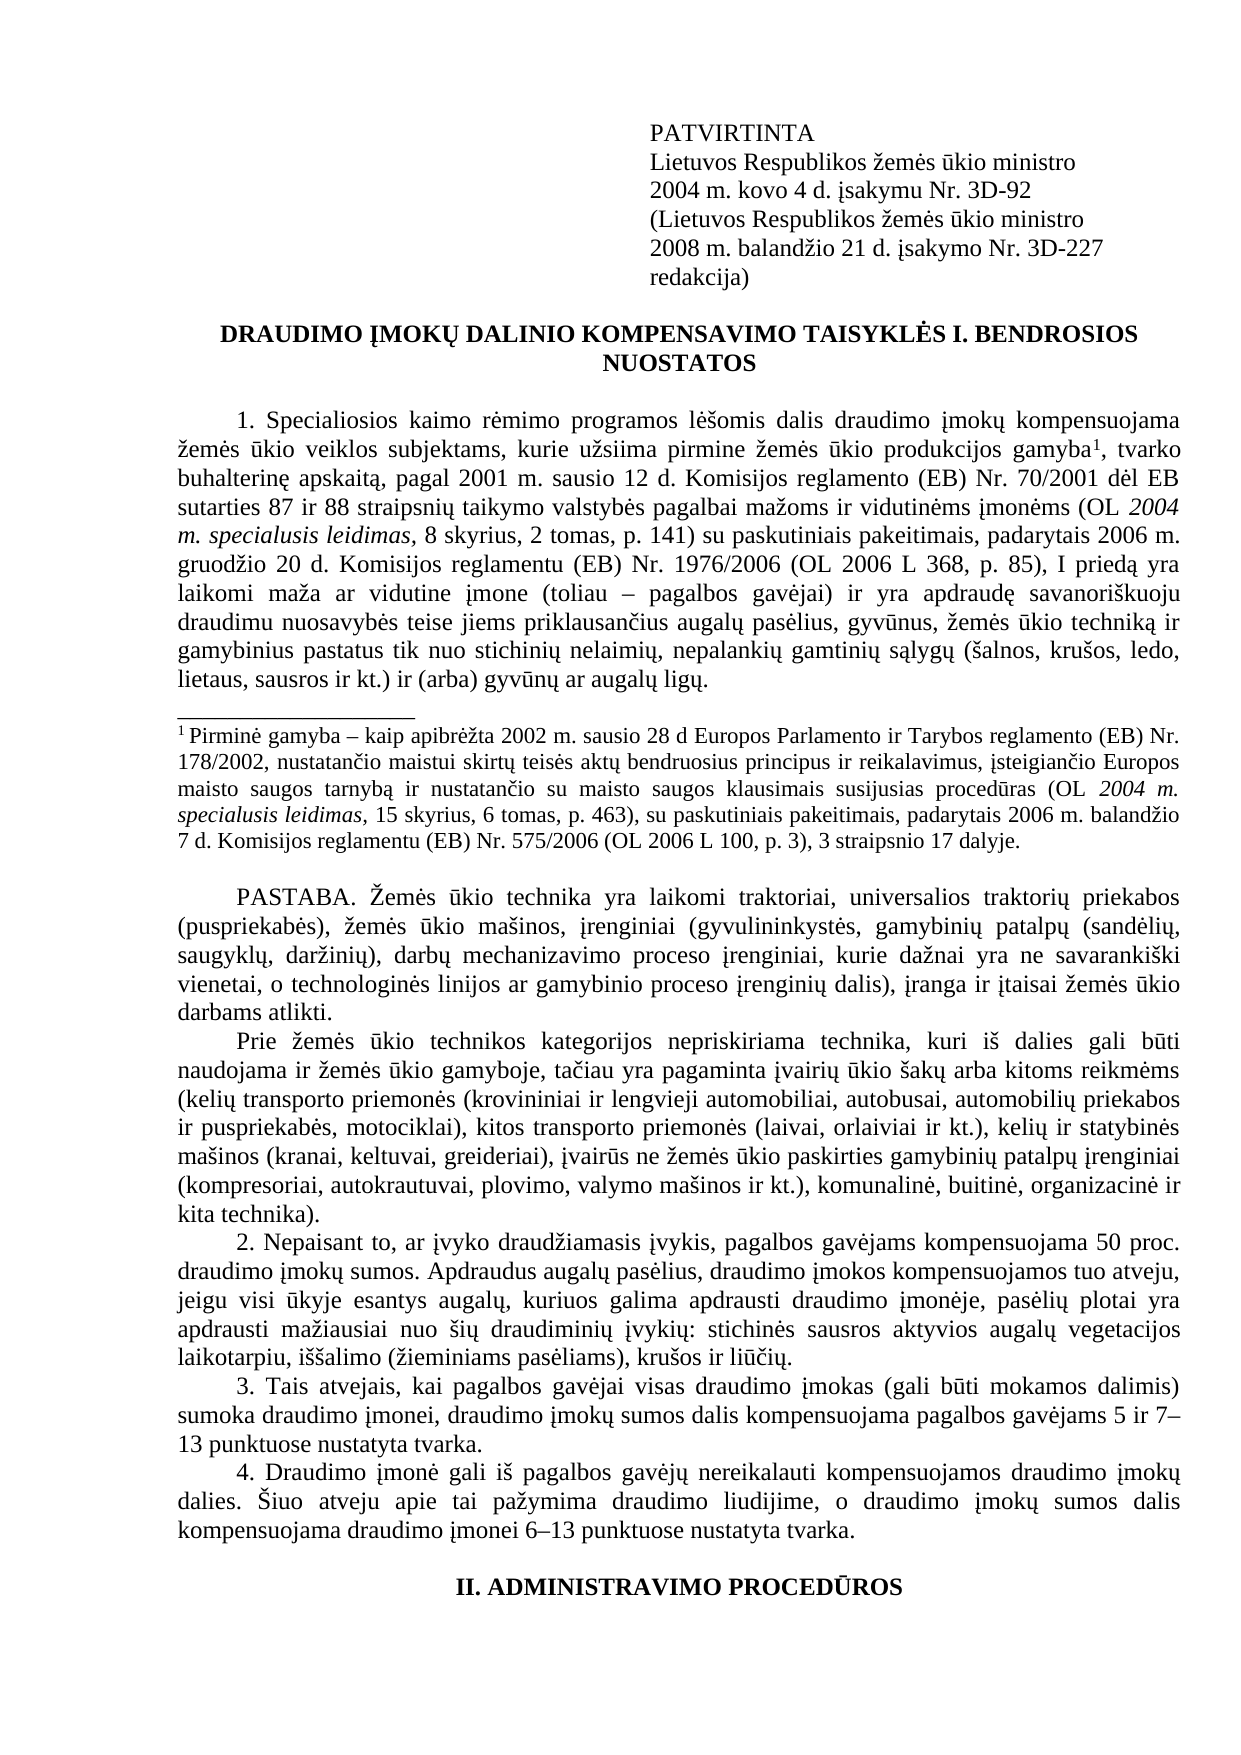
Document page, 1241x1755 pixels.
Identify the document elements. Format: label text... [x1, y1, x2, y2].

text DRAUDIMO ĮMOKŲ DALINIO KOMPENSAVIMO TAISYKLĖS I. BENDROSIOS NUOSTATOS [177, 319, 1181, 377]
text (Lietuvos Respublikos žemės ūkio ministro [649, 204, 1181, 233]
text Lietuvos Respublikos žemės ūkio ministro [649, 147, 1181, 176]
text 1. Specialiosios kaimo rėmimo programos lėšomis dalis draudimo įmokų kompensuojama žemės ūkio veiklos subjektams, kurie užsiima pirmine žemės ūkio produkcijos gamyba1, tvarko buhalterinę apskaitą, pagal 2001 m. sausio 12 d. Komisijos reglamento (EB) Nr. 70/2001 dėl EB sutarties 87 ir 88 straipsnių taikymo valstybės pagalbai mažoms ir vidutinėms įmonėms (OL 2004 m. specialusis leidimas, 8 skyrius, 2 tomas, p. 141) su paskutiniais pakeitimais, padarytais 2006 m. gruodžio 20 d. Komisijos reglamentu (EB) Nr. 1976/2006 (OL 2006 L 368, p. 85), I priedą yra laikomi maža ar vidutine įmone (toliau – pagalbos gavėjai) ir yra apdraudę savanoriškuoju draudimu nuosavybės teise jiems priklausančius augalų pasėlius, gyvūnus, žemės ūkio techniką ir gamybinius pastatus tik nuo stichinių nelaimių, nepalankių gamtinių sąlygų (šalnos, krušos, ledo, lietaus, sausros ir kt.) ir (arba) gyvūnų ar augalų ligų. [177, 406, 1181, 693]
text PATVIRTINTA [649, 118, 1181, 147]
text 1 Pirminė gamyba – kaip apibrėžta 2002 m. sausio 28 d Europos Parlamento ir Tarybos reglamento (EB) Nr. 178/2002, nustatančio maistui skirtų teisės aktų bendruosius principus ir reikalavimus, įsteigiančio Europos maisto saugos tarnybą ir nustatančio su maisto saugos klausimais susijusias procedūras (OL 2004 m. specialusis leidimas, 15 skyrius, 6 tomas, p. 463), su paskutiniais pakeitimais, padarytais 2006 m. balandžio 7 d. Komisijos reglamentu (EB) Nr. 575/2006 (OL 2006 L 100, p. 3), 3 straipsnio 17 dalyje. [177, 722, 1181, 854]
text 3. Tais atvejais, kai pagalbos gavėjai visas draudimo įmokas (gali būti mokamos dalimis) sumoka draudimo įmonei, draudimo įmokų sumos dalis kompensuojama pagalbos gavėjams 5 ir 7–13 punktuose nustatyta tvarka. [177, 1371, 1181, 1457]
text 2. Nepaisant to, ar įvyko draudžiamasis įvykis, pagalbos gavėjams kompensuojama 50 proc. draudimo įmokų sumos. Apdraudus augalų pasėlius, draudimo įmokos kompensuojamos tuo atveju, jeigu visi ūkyje esantys augalų, kuriuos galima apdrausti draudimo įmonėje, pasėlių plotai yra apdrausti mažiausiai nuo šių draudiminių įvykių: stichinės sausros aktyvios augalų vegetacijos laikotarpiu, iššalimo (žieminiams pasėliams), krušos ir liūčių. [177, 1227, 1181, 1371]
text Prie žemės ūkio technikos kategorijos nepriskiriama technika, kuri iš dalies gali būti naudojama ir žemės ūkio gamyboje, tačiau yra pagaminta įvairių ūkio šakų arba kitoms reikmėms (kelių transporto priemonės (krovininiai ir lengvieji automobiliai, autobusai, automobilių priekabos ir puspriekabės, motociklai), kitos transporto priemonės (laivai, orlaiviai ir kt.), kelių ir statybinės mašinos (kranai, keltuvai, greideriai), įvairūs ne žemės ūkio paskirties gamybinių patalpų įrenginiai (kompresoriai, autokrautuvai, plovimo, valymo mašinos ir kt.), komunalinė, buitinė, organizacinė ir kita technika). [177, 1026, 1181, 1227]
text II. ADMINISTRAVIMO PROCEDŪROS [177, 1572, 1181, 1601]
text PASTABA. Žemės ūkio technika yra laikomi traktoriai, universalios traktorių priekabos (puspriekabės), žemės ūkio mašinos, įrenginiai (gyvulininkystės, gamybinių patalpų (sandėlių, saugyklų, daržinių), darbų mechanizavimo proceso įrenginiai, kurie dažnai yra ne savarankiški vienetai, o technologinės linijos ar gamybinio proceso įrenginių dalis), įranga ir įtaisai žemės ūkio darbams atlikti. [177, 882, 1181, 1026]
text 2008 m. balandžio 21 d. įsakymo Nr. 3D-227 redakcija) [649, 233, 1181, 291]
text ___________________ [177, 693, 1181, 722]
text 4. Draudimo įmonė gali iš pagalbos gavėjų nereikalauti kompensuojamos draudimo įmokų dalies. Šiuo atveju apie tai pažymima draudimo liudijime, o draudimo įmokų sumos dalis kompensuojama draudimo įmonei 6–13 punktuose nustatyta tvarka. [177, 1457, 1181, 1544]
text 2004 m. kovo 4 d. įsakymu Nr. 3D-92 [649, 176, 1181, 204]
